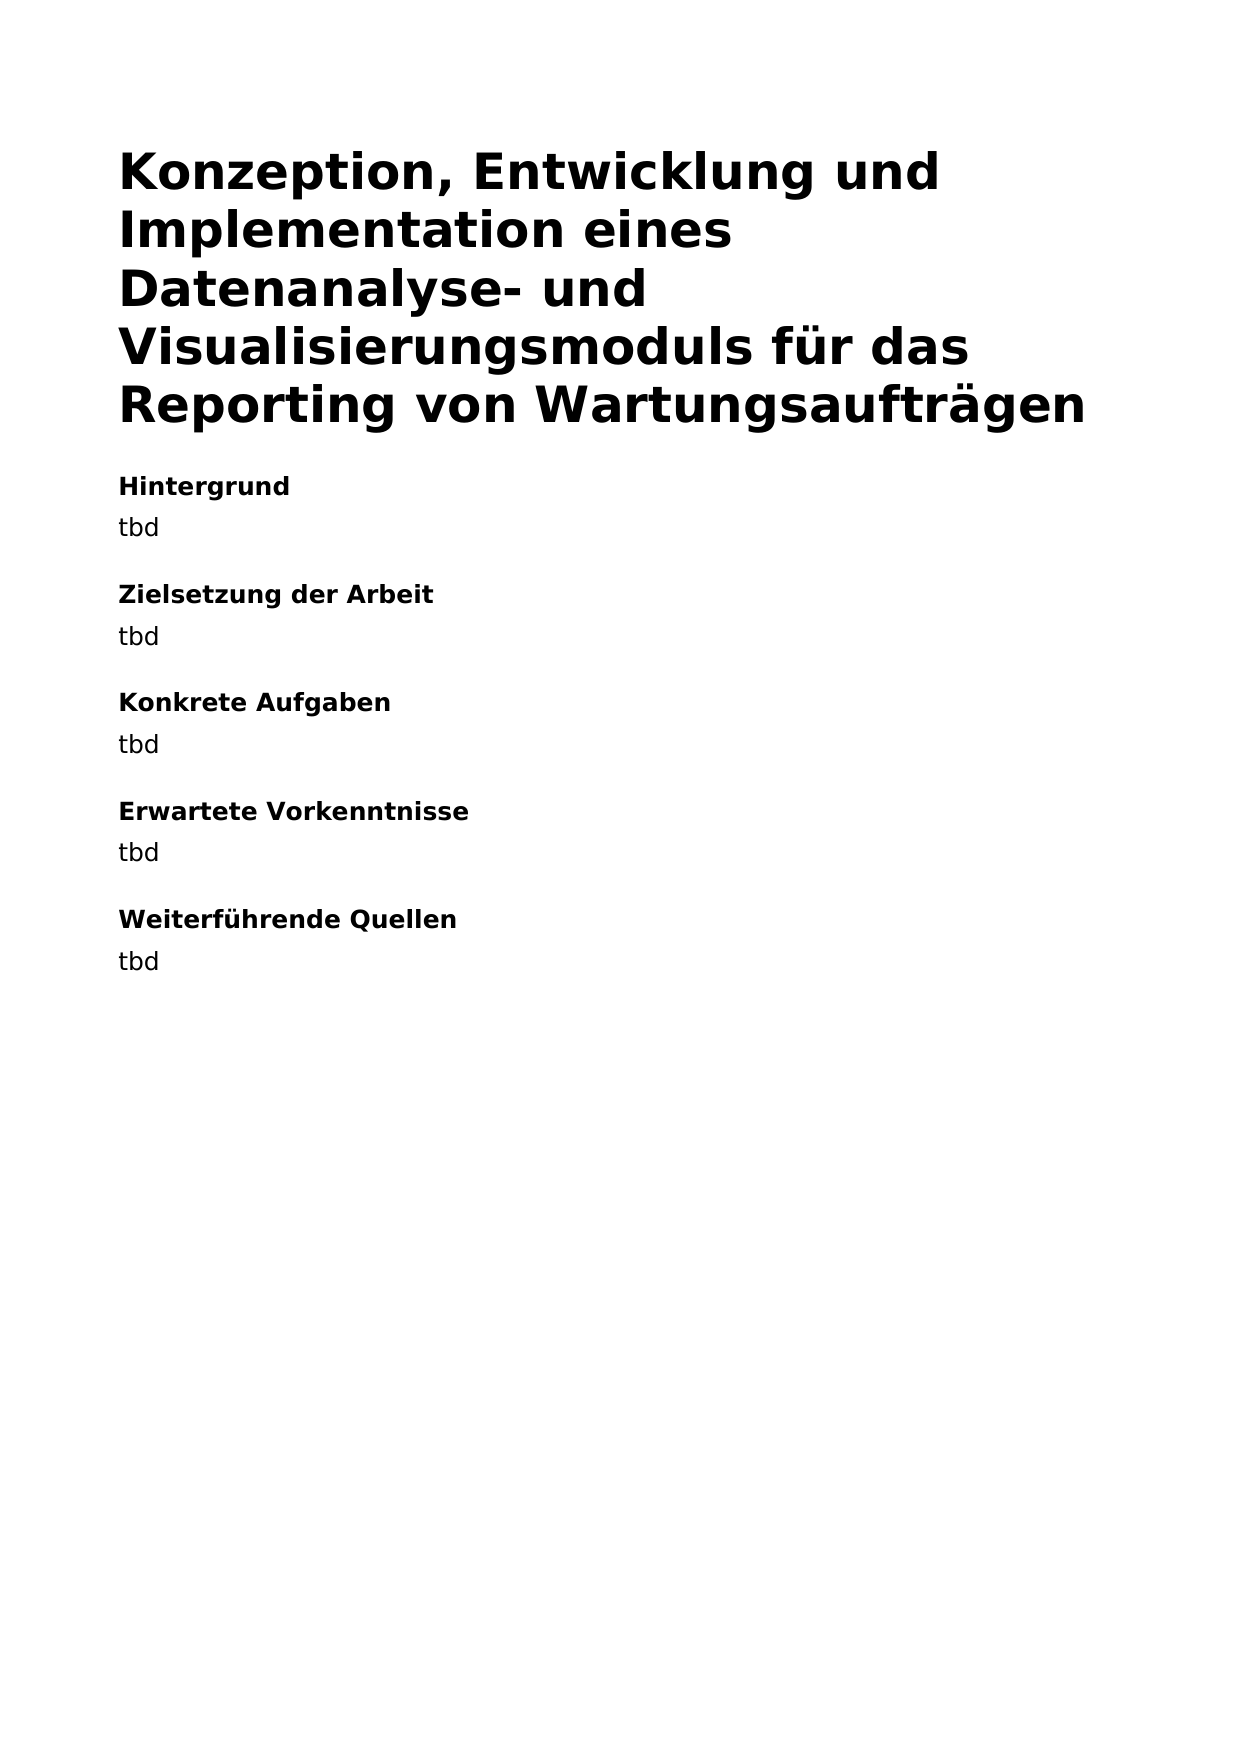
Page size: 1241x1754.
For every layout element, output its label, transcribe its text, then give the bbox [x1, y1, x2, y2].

text tbd [118, 730, 1122, 759]
subtitle Hintergrund [118, 472, 1122, 501]
subtitle Weiterführende Quellen [118, 905, 1122, 934]
subtitle Konkrete Aufgaben [118, 688, 1122, 718]
subtitle Konzeption, Entwicklung und Implementation eines Datenanalyse- und Visualisierungsmoduls für das Reporting von Wartungsaufträgen [118, 143, 1122, 434]
subtitle Erwartete Vorkenntnisse [118, 797, 1122, 826]
text tbd [118, 513, 1122, 543]
text tbd [118, 838, 1122, 868]
subtitle Zielsetzung der Arbeit [118, 580, 1122, 609]
text tbd [118, 947, 1122, 976]
text tbd [118, 622, 1122, 651]
